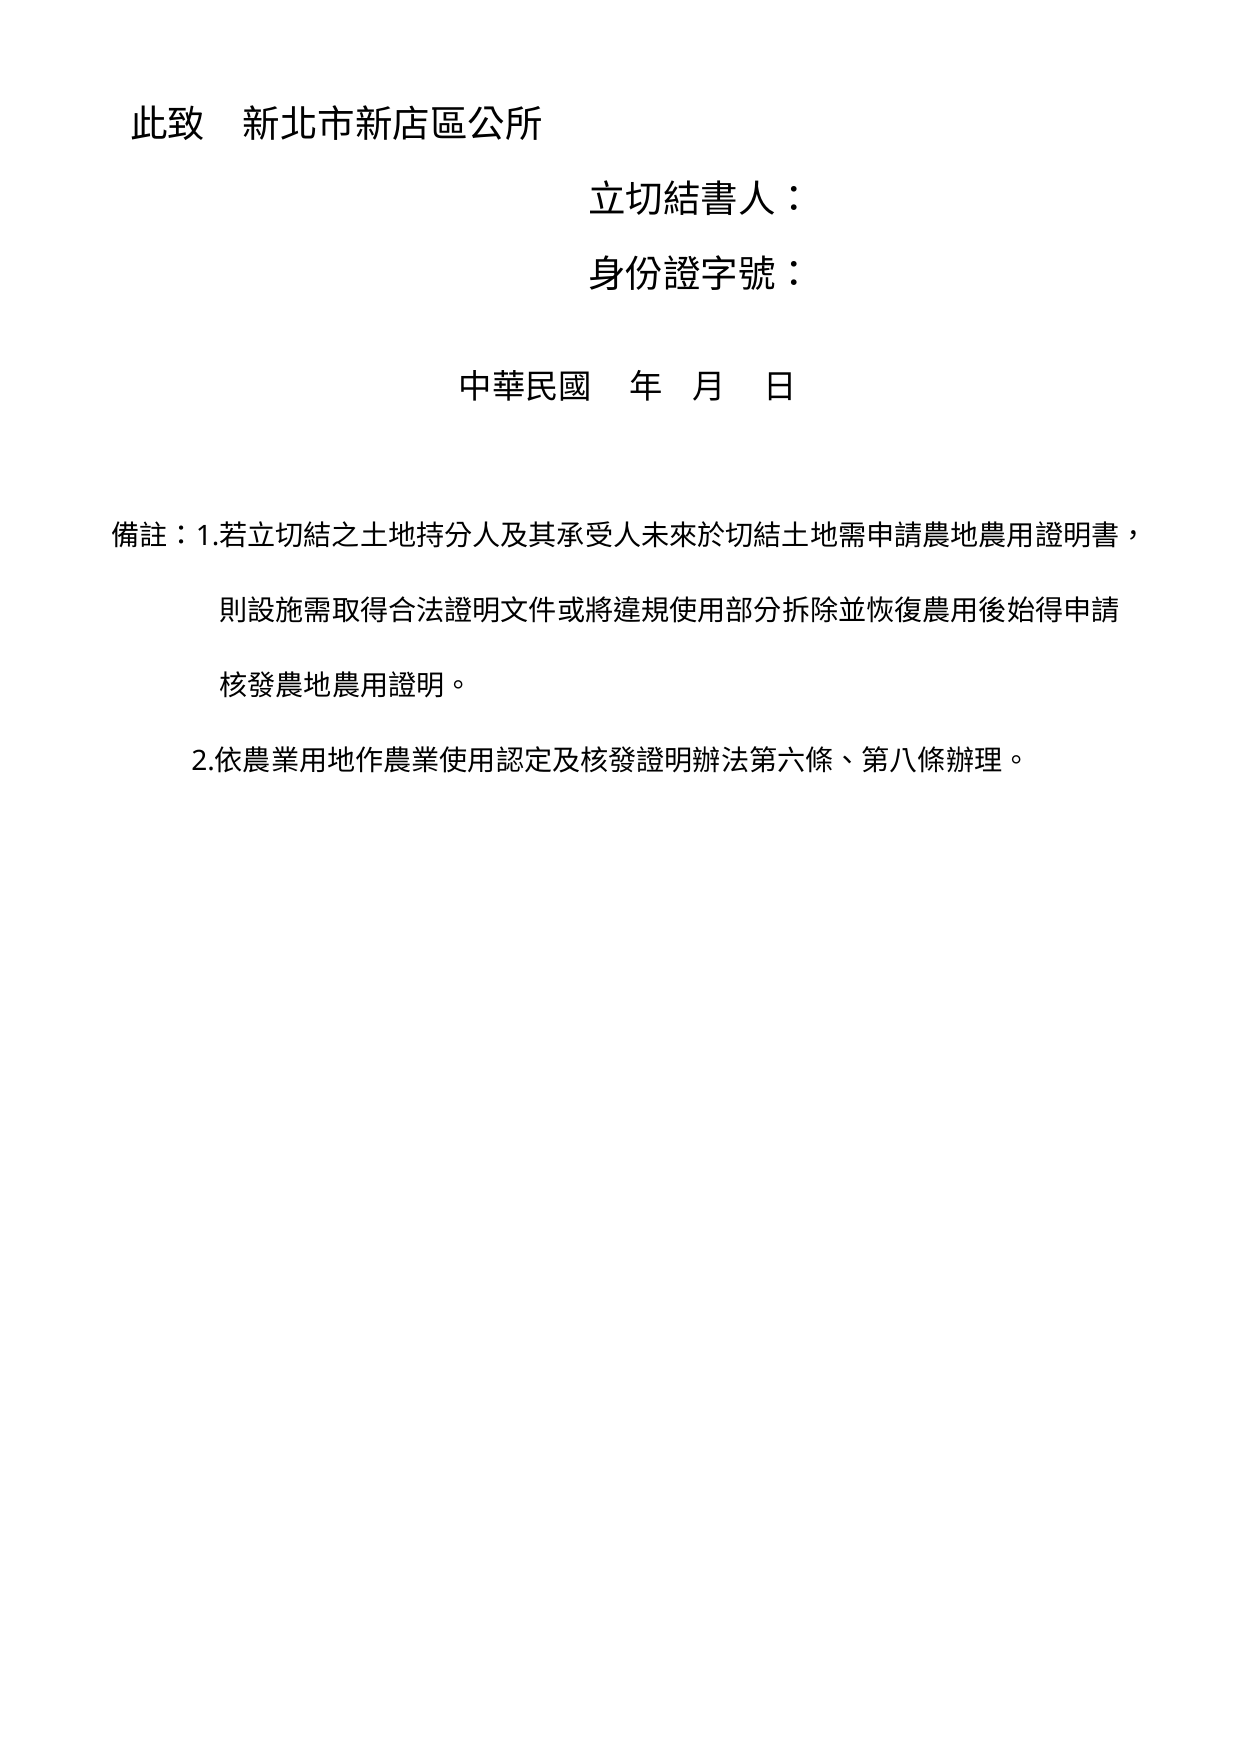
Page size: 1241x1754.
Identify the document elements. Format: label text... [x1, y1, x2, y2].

text 此致 新北市新店區公所 [130, 83, 1125, 158]
text 備註：1.若立切結之土地持分人及其承受人未來於切結土地需申請農地農用證明書，則設施需取得合法證明文件或將違規使用部分拆除並恢復農用後始得申請核發農地農用證明。 [111, 496, 1125, 721]
text 2.依農業用地作農業使用認定及核發證明辦法第六條、第八條辦理。 [191, 721, 1125, 796]
text 身份證字號： [588, 233, 1119, 308]
text 立切結書人： [588, 158, 975, 233]
text 中華民國 年 月 日 [130, 346, 1125, 421]
